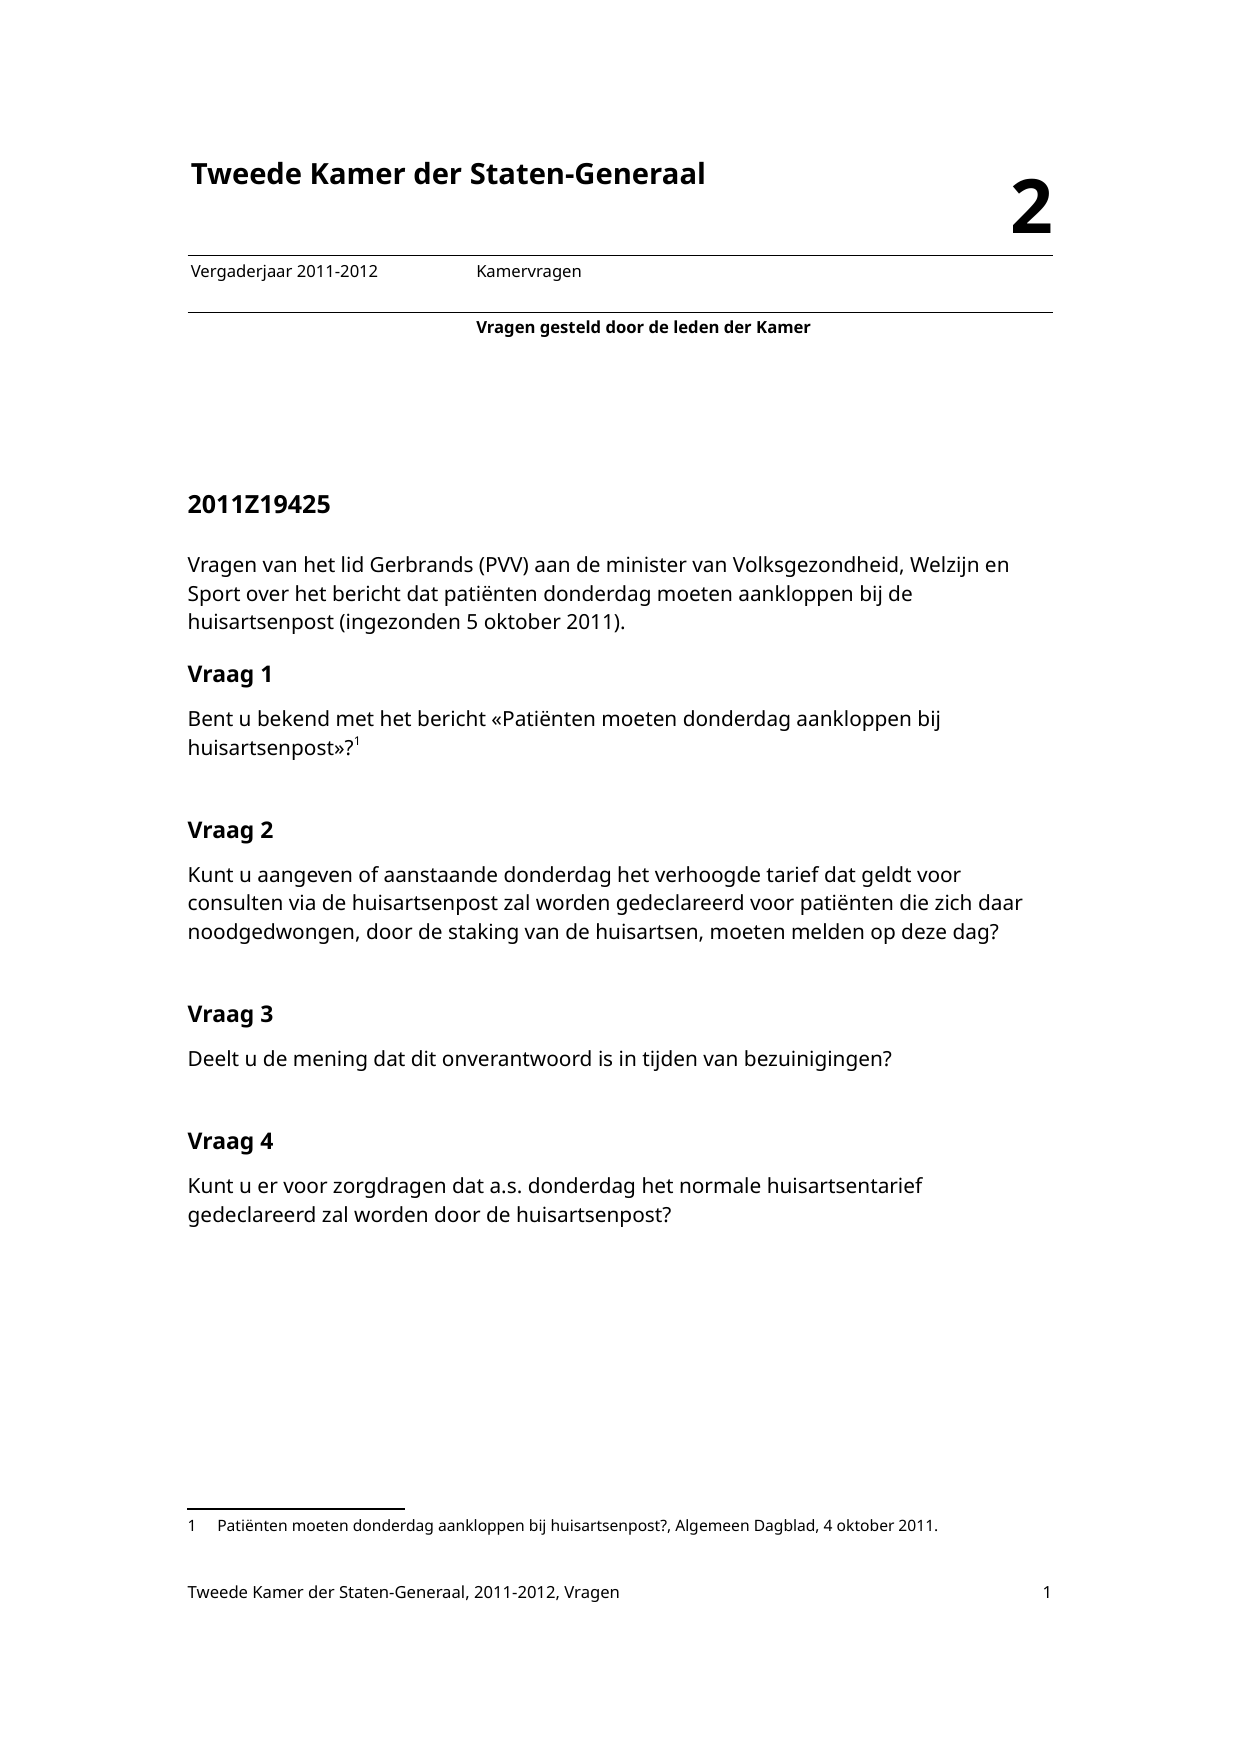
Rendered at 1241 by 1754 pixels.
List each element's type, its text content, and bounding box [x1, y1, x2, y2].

text Patiënten moeten donderdag aankloppen bij huisartsenpost?, Algemeen Dagblad, 4 oktober 2011. [187, 1479, 1053, 1536]
subtitle Vraag 1 [187, 658, 1053, 689]
text 2011Z19425 [187, 487, 1053, 521]
text Deelt u de mening dat dit onverantwoord is in tijden van bezuinigingen? [187, 1044, 1053, 1072]
table_cell Kamervragen [473, 256, 1053, 312]
table_cell Vragen gesteld door de leden der Kamer [473, 313, 1053, 339]
table_header 2 [880, 150, 1053, 255]
table_cell [188, 313, 473, 339]
subtitle Vraag 3 [187, 998, 1053, 1029]
text Kunt u er voor zorgdragen dat a.s. donderdag het normale huisartsentarief gedeclareerd zal worden door de huisartsenpost? [187, 1171, 1053, 1228]
table_cell Vergaderjaar 2011-2012 [188, 256, 473, 312]
subtitle Vraag 4 [187, 1125, 1053, 1156]
subtitle Vraag 2 [187, 814, 1053, 845]
table_header Tweede Kamer der Staten-Generaal [188, 150, 879, 255]
text Bent u bekend met het bericht «Patiënten moeten donderdag aankloppen bij huisartsenpost»? [187, 704, 1053, 761]
text Vragen van het lid Gerbrands (PVV) aan de minister van Volksgezondheid, Welzijn en Sport over het bericht dat patiënten donderdag moeten aankloppen bij de huisartsenpost (ingezonden 5 oktober 2011). [187, 550, 1053, 636]
text Kunt u aangeven of aanstaande donderdag het verhoogde tarief dat geldt voor consulten via de huisartsenpost zal worden gedeclareerd voor patiënten die zich daar noodgedwongen, door de staking van de huisartsen, moeten melden op deze dag? [187, 860, 1053, 945]
